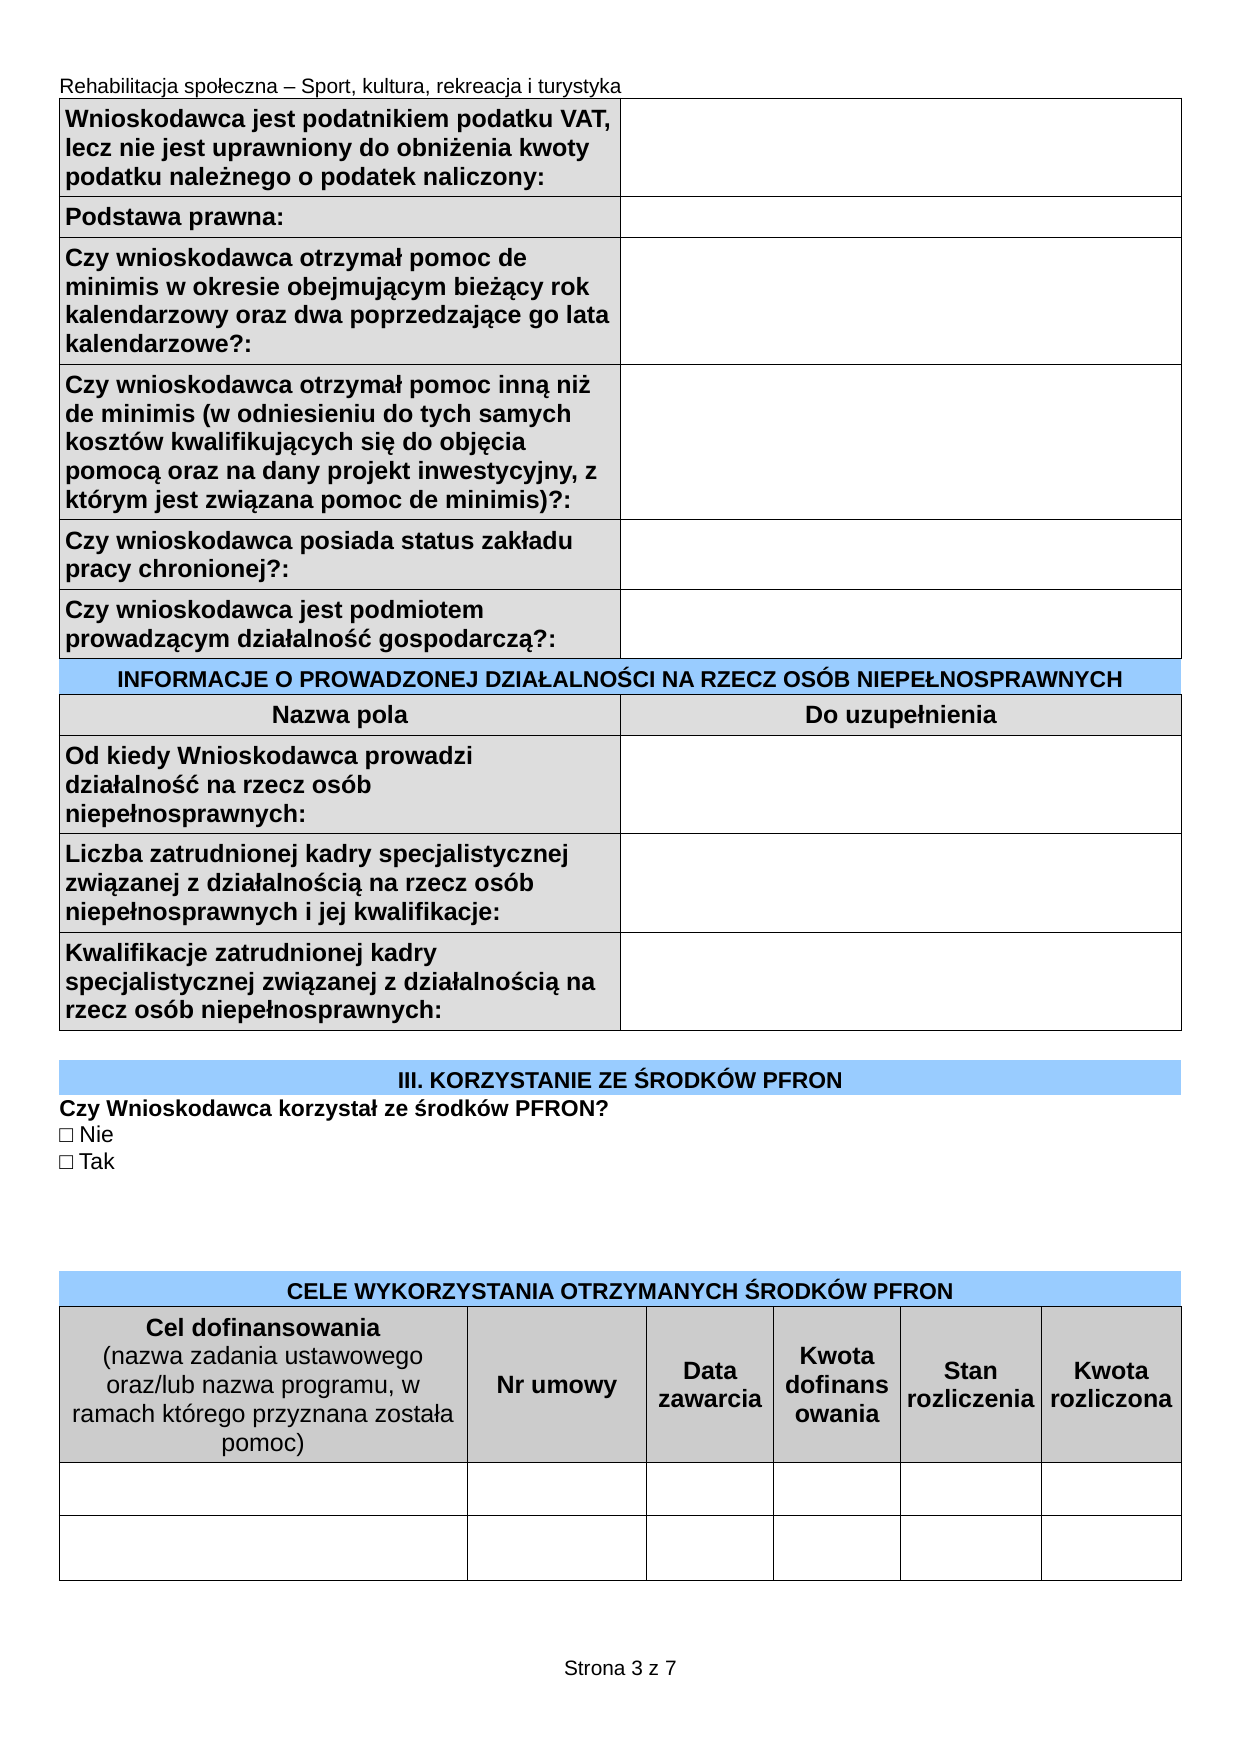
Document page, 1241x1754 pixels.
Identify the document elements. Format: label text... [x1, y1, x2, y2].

table_header Data zawarcia [647, 1307, 773, 1462]
text Czy Wnioskodawca korzystał ze środków PFRON? [59, 1095, 1181, 1121]
table_cell [621, 590, 1181, 658]
table_header Cel dofinansowania (nazwa zadania ustawowego oraz/lub nazwa programu, w ramach którego przyznana została pomoc) [60, 1307, 467, 1462]
table_cell [901, 1516, 1041, 1580]
subtitle INFORMACJE O PROWADZONEJ DZIAŁALNOŚCI NA RZECZ OSÓB NIEPEŁNOSPRAWNYCH [59, 659, 1181, 694]
table_cell Kwalifikacje zatrudnionej kadry specjalistycznej związanej z działalnością na rzecz osób niepełnosprawnych: [60, 933, 620, 1030]
subtitle III. KORZYSTANIE ZE ŚRODKÓW PFRON [59, 1060, 1181, 1095]
table_cell [1042, 1463, 1181, 1515]
table_cell [621, 197, 1181, 237]
table_cell Czy wnioskodawca jest podmiotem prowadzącym działalność gospodarczą?: [60, 590, 620, 658]
table_header Nr umowy [468, 1307, 646, 1462]
table_cell [621, 933, 1181, 1030]
table_cell [621, 99, 1181, 196]
table_cell [647, 1516, 773, 1580]
table_header Nazwa pola [60, 695, 620, 735]
table_cell Podstawa prawna: [60, 197, 620, 237]
table_cell [774, 1516, 900, 1580]
table_cell Od kiedy Wnioskodawca prowadzi działalność na rzecz osób niepełnosprawnych: [60, 736, 620, 833]
table_cell [901, 1463, 1041, 1515]
table_cell [60, 1463, 467, 1515]
table_cell [647, 1463, 773, 1515]
table_header Do uzupełnienia [621, 695, 1181, 735]
subtitle CELE WYKORZYSTANIA OTRZYMANYCH ŚRODKÓW PFRON [59, 1271, 1181, 1306]
table_cell [468, 1516, 646, 1580]
table_cell [1042, 1516, 1181, 1580]
table_header Kwota rozliczona [1042, 1307, 1181, 1462]
table_cell [774, 1463, 900, 1515]
table_cell [621, 520, 1181, 589]
table_cell [60, 1516, 467, 1580]
table_header Kwota dofinansowania [774, 1307, 900, 1462]
table_cell [621, 834, 1181, 931]
table_cell Wnioskodawca jest podatnikiem podatku VAT, lecz nie jest uprawniony do obniżenia kwoty podatku należnego o podatek naliczony: [60, 99, 620, 196]
table_cell [621, 238, 1181, 364]
table_cell Czy wnioskodawca otrzymał pomoc inną niż de minimis (w odniesieniu do tych samych kosztów kwalifikujących się do objęcia pomocą oraz na dany projekt inwestycyjny, z którym jest związana pomoc de minimis)?: [60, 365, 620, 519]
table_cell Czy wnioskodawca posiada status zakładu pracy chronionej?: [60, 520, 620, 589]
text □ Nie □ Tak [59, 1121, 1181, 1174]
table_cell [621, 736, 1181, 833]
table_header Stan rozliczenia [901, 1307, 1041, 1462]
table_cell Czy wnioskodawca otrzymał pomoc de minimis w okresie obejmującym bieżący rok kalendarzowy oraz dwa poprzedzające go lata kalendarzowe?: [60, 238, 620, 364]
table_cell Liczba zatrudnionej kadry specjalistycznej związanej z działalnością na rzecz osób niepełnosprawnych i jej kwalifikacje: [60, 834, 620, 931]
table_cell [621, 365, 1181, 519]
table_cell [468, 1463, 646, 1515]
